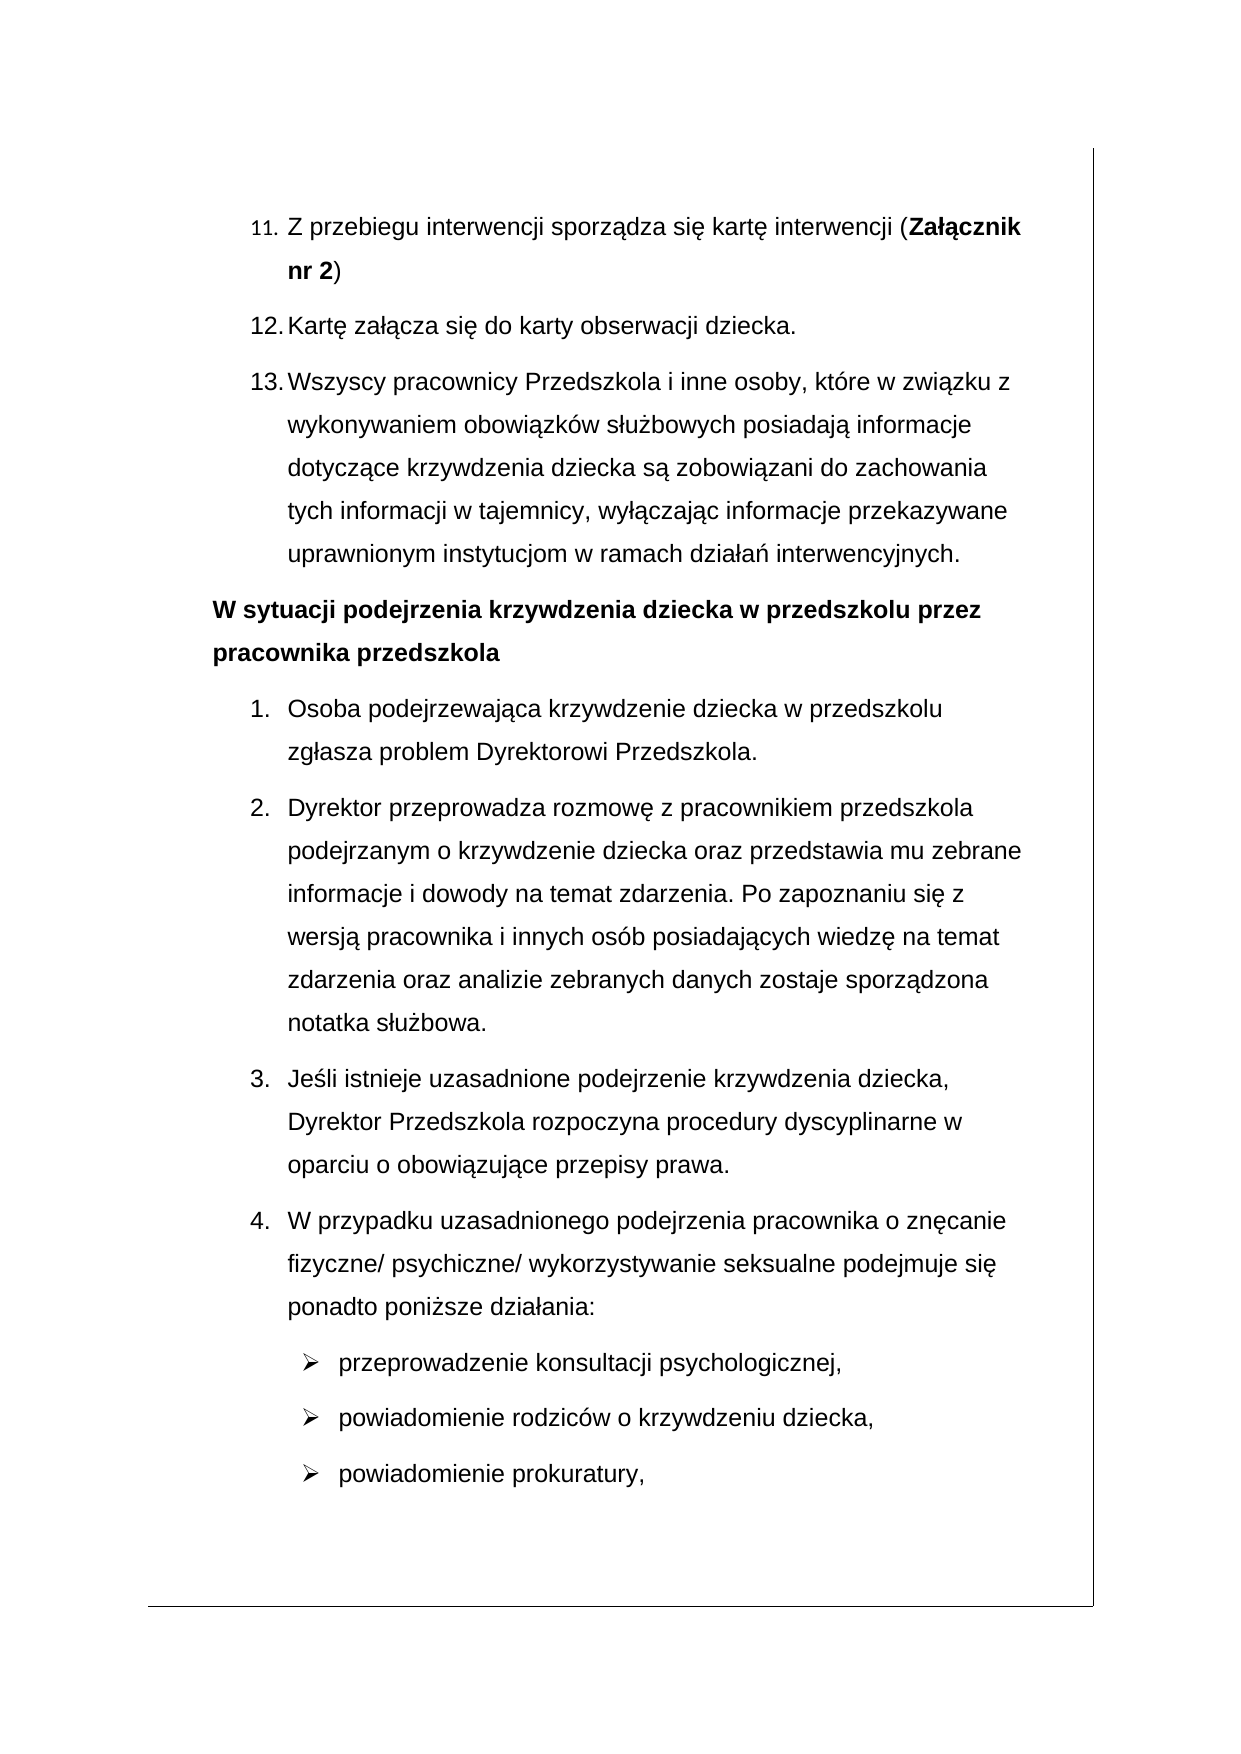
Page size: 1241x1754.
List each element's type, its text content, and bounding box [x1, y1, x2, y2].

subtitle W sytuacji podejrzenia krzywdzenia dziecka w przedszkolu przez pracownika przedszkola [212, 595, 1028, 667]
list Dyrektor przeprowadza rozmowę z pracownikiem przedszkola podejrzanym o krzywdzenie dziecka oraz przedstawia mu zebrane informacje i dowody na temat zdarzenia. Po zapoznaniu się z wersją pracownika i innych osób posiadających wiedzę na temat zdarzenia oraz analizie zebranych danych zostaje sporządzona notatka służbowa. [250, 793, 1028, 1037]
list Kartę załącza się do karty obserwacji dziecka. [250, 311, 1028, 340]
list Wszyscy pracownicy Przedszkola i inne osoby, które w związku z wykonywaniem obowiązków służbowych posiadają informacje dotyczące krzywdzenia dziecka są zobowiązani do zachowania tych informacji w tajemnicy, wyłączając informacje przekazywane uprawnionym instytucjom w ramach działań interwencyjnych. [250, 367, 1028, 568]
list Z przebiegu interwencji sporządza się kartę interwencji (Załącznik nr 2) [250, 212, 1028, 284]
list Osoba podejrzewająca krzywdzenie dziecka w przedszkolu zgłasza problem Dyrektorowi Przedszkola. [250, 694, 1028, 766]
list powiadomienie prokuratury, [301, 1459, 1028, 1488]
list powiadomienie rodziców o krzywdzeniu dziecka, [301, 1403, 1028, 1432]
list Jeśli istnieje uzasadnione podejrzenie krzywdzenia dziecka, Dyrektor Przedszkola rozpoczyna procedury dyscyplinarne w oparciu o obowiązujące przepisy prawa. [250, 1064, 1028, 1179]
list przeprowadzenie konsultacji psychologicznej, [301, 1348, 1028, 1376]
list W przypadku uzasadnionego podejrzenia pracownika o znęcanie fizyczne/ psychiczne/ wykorzystywanie seksualne podejmuje się ponadto poniższe działania: [250, 1206, 1028, 1321]
